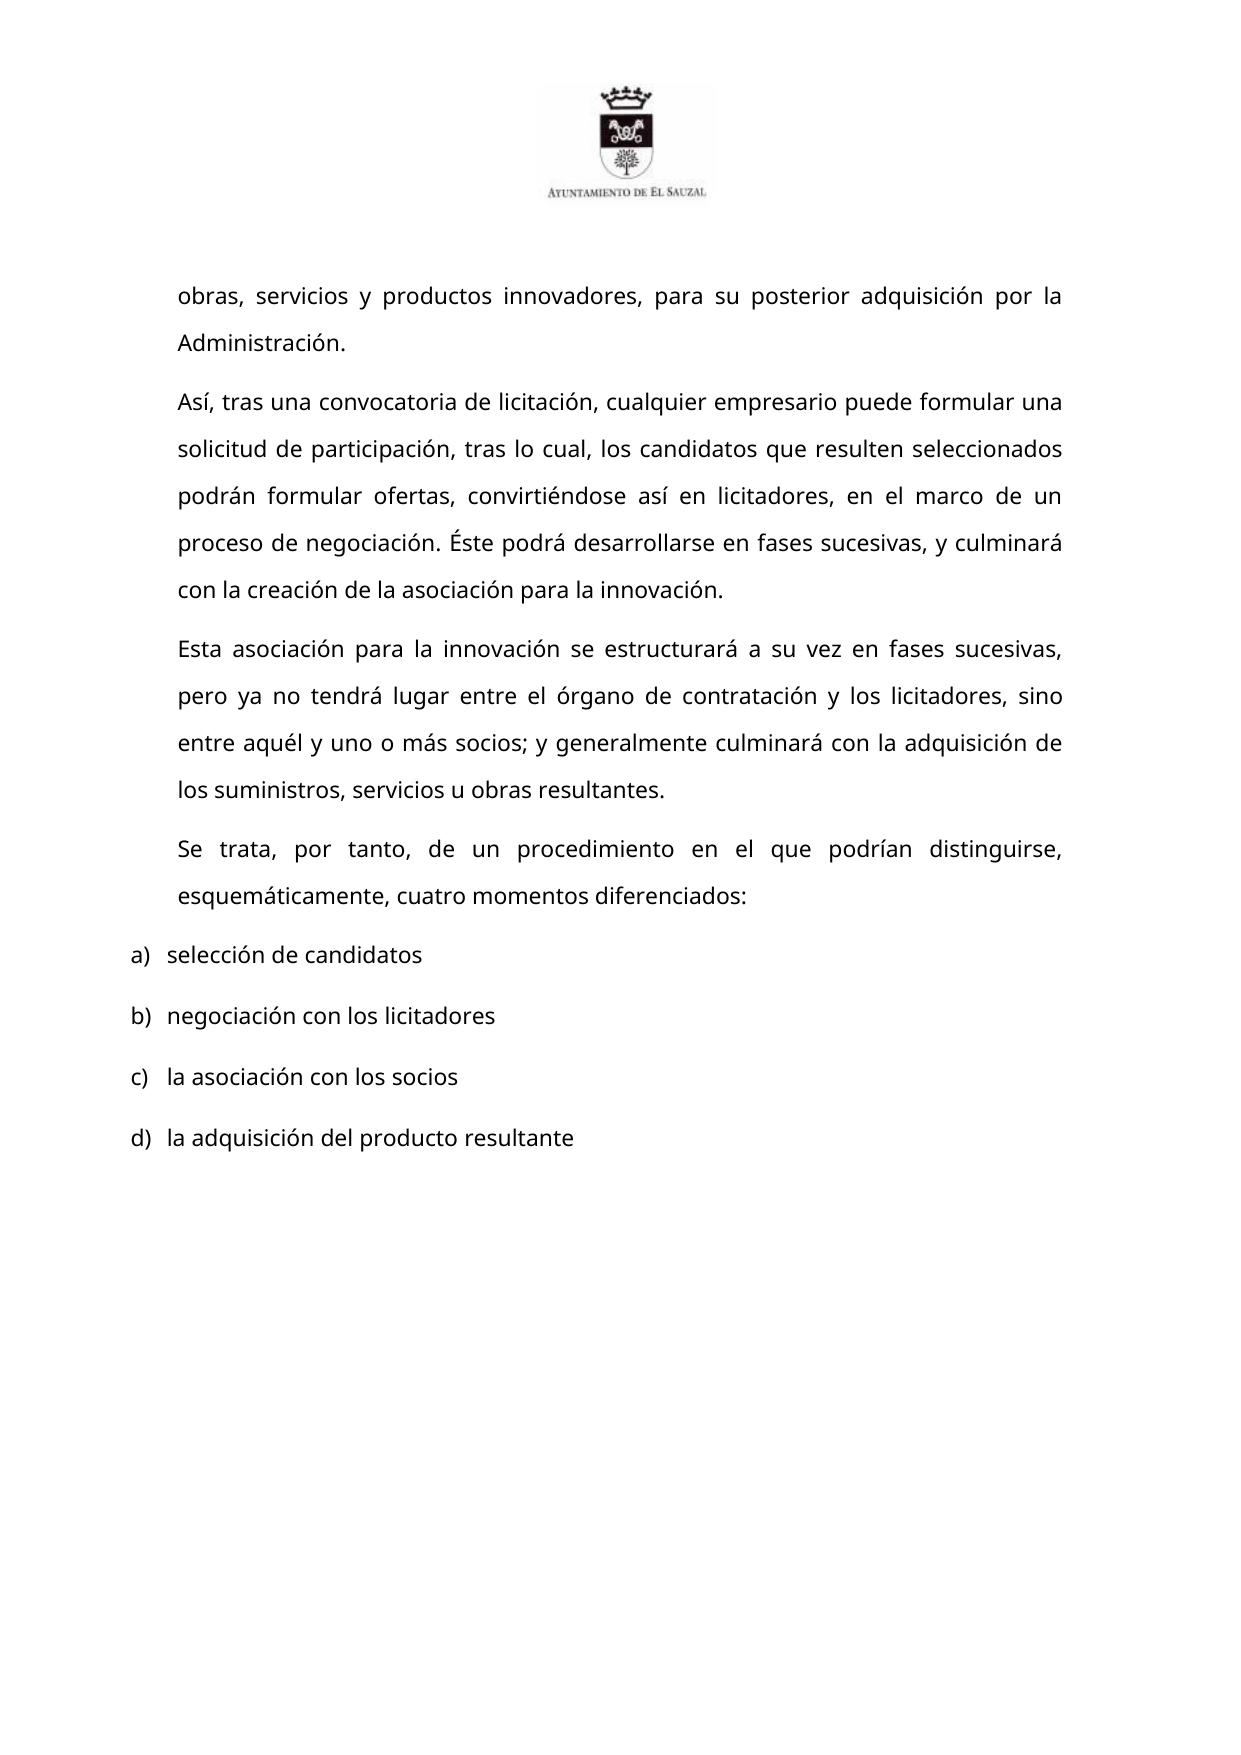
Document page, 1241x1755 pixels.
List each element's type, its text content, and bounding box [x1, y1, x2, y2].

list selección de candidatos [130, 939, 1076, 970]
text Así, tras una convocatoria de licitación, cualquier empresario puede formular una solicitud de participación, tras lo cual, los candidatos que resulten seleccionados podrán formular ofertas, convirtiéndose así en licitadores, en el marco de un proceso de negociación. Éste podrá desarrollarse en fases sucesivas, y culminará con la creación de la asociación para la innovación. [177, 386, 1064, 605]
text Se trata, por tanto, de un procedimiento en el que podrían distinguirse, esquemáticamente, cuatro momentos diferenciados: [177, 833, 1063, 911]
list la asociación con los socios [130, 1061, 1076, 1092]
list la adquisición del producto resultante [130, 1121, 1076, 1153]
list negociación con los licitadores [130, 1000, 1076, 1031]
text obras, servicios y productos innovadores, para su posterior adquisición por la Administración. [177, 280, 1064, 358]
text Esta asociación para la innovación se estructurará a su vez en fases sucesivas, pero ya no tendrá lugar entre el órgano de contratación y los licitadores, sino entre aquél y uno o más socios; y generalmente culminará con la adquisición de los suministros, servicios u obras resultantes. [177, 633, 1064, 805]
